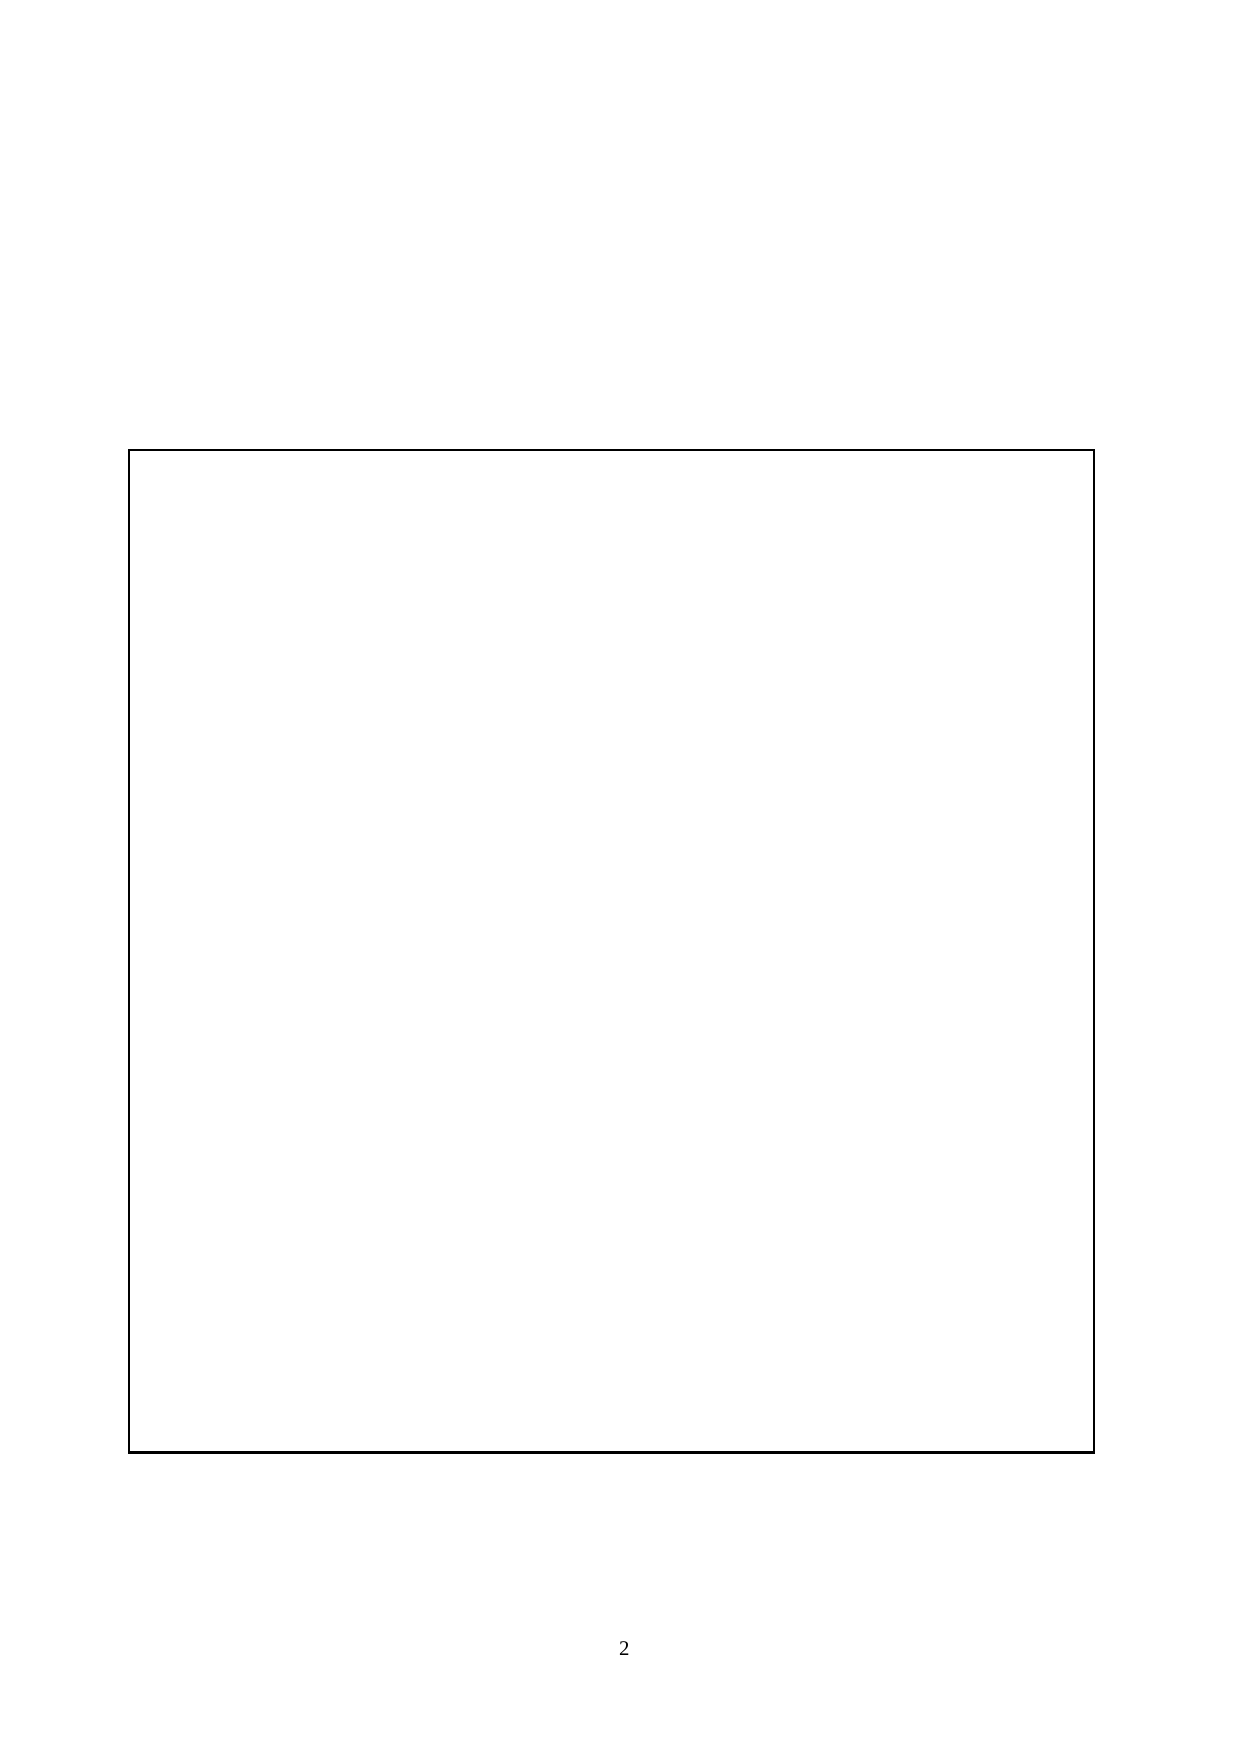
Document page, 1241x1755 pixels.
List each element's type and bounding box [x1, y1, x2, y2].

table_cell [130, 451, 1093, 1451]
